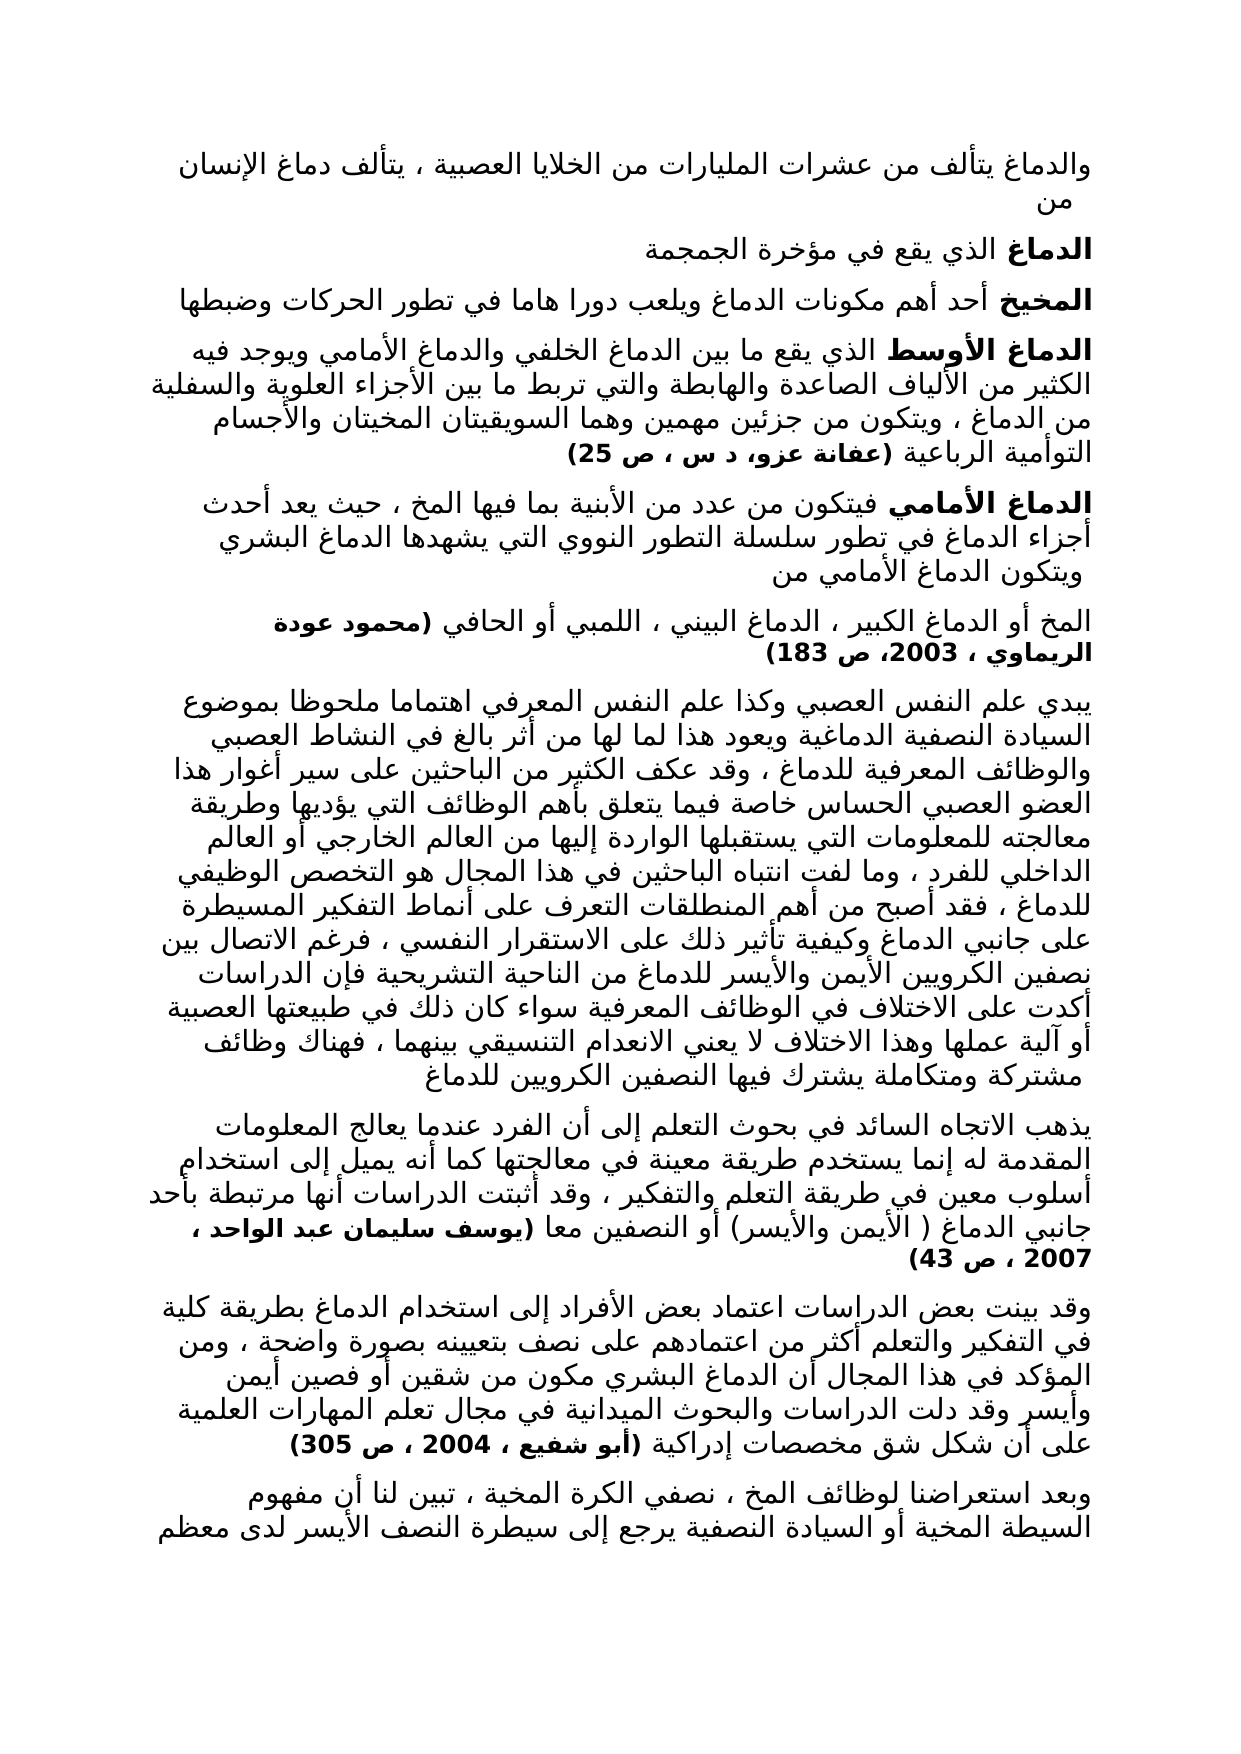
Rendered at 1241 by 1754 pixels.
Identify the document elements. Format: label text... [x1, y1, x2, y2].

text الدماغ الأوسط الذي يقع ما بين الدماغ الخلفي والدماغ الأمامي ويوجد فيه الكثير من الألياف الصاعدة والهابطة والتي تربط ما بين الأجزاء العلوية والسفلية من الدماغ ، ويتكون من جزئين مهمين وهما السويقيتان المخيتان والأجسام التوأمية الرباعية (عفانة عزو، د س ، ص 25) [148, 333, 1093, 469]
text والدماغ يتألف من عشرات المليارات من الخلايا العصبية ، يتألف دماغ الإنسان من [148, 148, 1093, 216]
text الدماغ الذي يقع في مؤخرة الجمجمة [148, 232, 1093, 266]
text وقد بينت بعض الدراسات اعتماد بعض الأفراد إلى استخدام الدماغ بطريقة كلية في التفكير والتعلم أكثر من اعتمادهم على نصف بتعيينه بصورة واضحة ، ومن المؤكد في هذا المجال أن الدماغ البشري مكون من شقين أو فصين أيمن وأيسر وقد دلت الدراسات والبحوث الميدانية في مجال تعلم المهارات العلمية على أن شكل شق مخصصات إدراكية (أبو شفيع ، 2004 ، ص 305) [148, 1290, 1093, 1460]
text الدماغ الأمامي فيتكون من عدد من الأبنية بما فيها المخ ، حيث يعد أحدث أجزاء الدماغ في تطور سلسلة التطور النووي التي يشهدها الدماغ البشري ويتكون الدماغ الأمامي من [148, 486, 1093, 588]
text المخيخ أحد أهم مكونات الدماغ ويلعب دورا هاما في تطور الحركات وضبطها [148, 283, 1093, 317]
text يبدي علم النفس العصبي وكذا علم النفس المعرفي اهتماما ملحوظا بموضوع السيادة النصفية الدماغية ويعود هذا لما لها من أثر بالغ في النشاط العصبي والوظائف المعرفية للدماغ ، وقد عكف الكثير من الباحثين على سير أغوار هذا العضو العصبي الحساس خاصة فيما يتعلق بأهم الوظائف التي يؤديها وطريقة معالجته للمعلومات التي يستقبلها الواردة إليها من العالم الخارجي أو العالم الداخلي للفرد ، وما لفت انتباه الباحثين في هذا المجال هو التخصص الوظيفي للدماغ ، فقد أصبح من أهم المنطلقات التعرف على أنماط التفكير المسيطرة على جانبي الدماغ وكيفية تأثير ذلك على الاستقرار النفسي ، فرغم الاتصال بين نصفين الكرويين الأيمن والأيسر للدماغ من الناحية التشريحية فإن الدراسات أكدت على الاختلاف في الوظائف المعرفية سواء كان ذلك في طبيعتها العصبية أو آلية عملها وهذا الاختلاف لا يعني الانعدام التنسيقي بينهما ، فهناك وظائف مشتركة ومتكاملة يشترك فيها النصفين الكرويين للدماغ [148, 684, 1093, 1092]
text المخ أو الدماغ الكبير ، الدماغ البيني ، اللمبي أو الحافي (محمود عودة الريماوي ، 2003، ص 183) [148, 604, 1093, 668]
text يذهب الاتجاه السائد في بحوث التعلم إلى أن الفرد عندما يعالج المعلومات المقدمة له إنما يستخدم طريقة معينة في معالجتها كما أنه يميل إلى استخدام أسلوب معين في طريقة التعلم والتفكير ، وقد أثبتت الدراسات أنها مرتبطة بأحد جانبي الدماغ ( الأيمن والأيسر) أو النصفين معا (يوسف سليمان عبد الواحد ، 2007 ، ص 43) [148, 1108, 1093, 1273]
text وبعد استعراضنا لوظائف المخ ، نصفي الكرة المخية ، تبين لنا أن مفهوم السيطة المخية أو السيادة النصفية يرجع إلى سيطرة النصف الأيسر لدى معظم الأفراد بين أن النصف الأيسر من الدماغ هو الذي يسيطر على الحركات الإرادية واللغة والمنطق (عبد القوي ، 2006، ص 23) [148, 1477, 1093, 1544]
